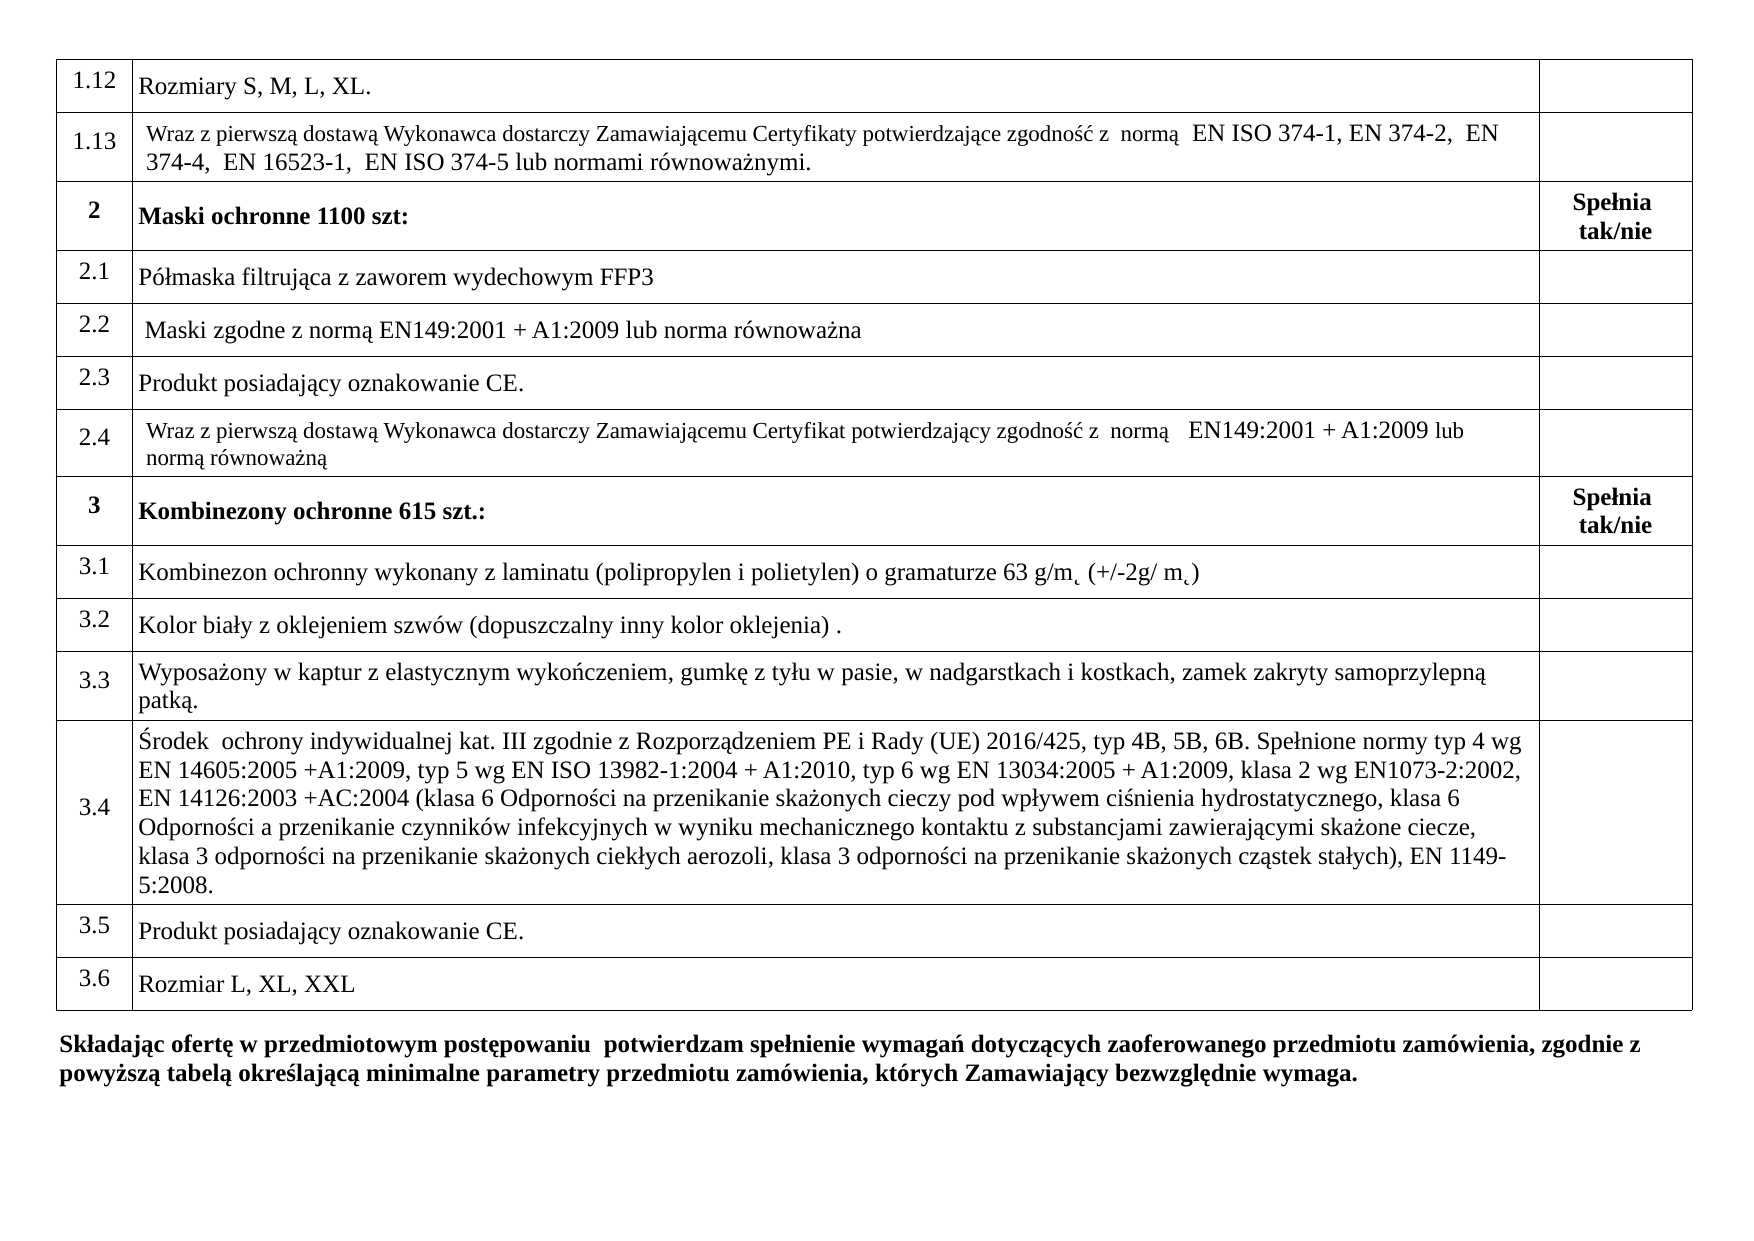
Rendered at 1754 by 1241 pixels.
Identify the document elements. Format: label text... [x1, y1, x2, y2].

table_cell [1540, 410, 1692, 476]
table_cell 3.1 [57, 546, 132, 598]
table_cell Maski zgodne z normą EN149:2001 + A1:2009 lub norma równoważna [133, 304, 1539, 356]
table_cell Wraz z pierwszą dostawą Wykonawca dostarczy Zamawiającemu Certyfikat potwierdzający zgodność z normą EN149:2001 + A1:2009 lub normą równoważną [133, 410, 1539, 476]
table_cell Produkt posiadający oznakowanie CE. [133, 905, 1539, 957]
table_cell 3.5 [57, 905, 132, 957]
table_cell Maski ochronne 1100 szt: [133, 182, 1539, 250]
table_cell 2 [57, 182, 132, 250]
table_cell Produkt posiadający oznakowanie CE. [133, 357, 1539, 409]
table_cell [1540, 304, 1692, 356]
table_cell [1540, 113, 1692, 181]
table_cell Rozmiar L, XL, XXL [133, 958, 1539, 1010]
table_cell 3 [57, 477, 132, 545]
table_cell Spełnia tak/nie [1540, 477, 1692, 545]
table_cell 3.4 [57, 721, 132, 904]
table_cell [1540, 905, 1692, 957]
table_cell 2.2 [57, 304, 132, 356]
table_cell 2.3 [57, 357, 132, 409]
table_cell 3.2 [57, 599, 132, 651]
table_cell Środek ochrony indywidualnej kat. III zgodnie z Rozporządzeniem PE i Rady (UE) 2016/425, typ 4B, 5B, 6B. Spełnione normy typ 4 wg EN 14605:2005 +A1:2009, typ 5 wg EN ISO 13982-1:2004 + A1:2010, typ 6 wg EN 13034:2005 + A1:2009, klasa 2 wg EN1073-2:2002, EN 14126:2003 +AC:2004 (klasa 6 Odporności na przenikanie skażonych cieczy pod wpływem ciśnienia hydrostatycznego, klasa 6 Odporności a przenikanie czynników infekcyjnych w wyniku mechanicznego kontaktu z substancjami zawierającymi skażone ciecze, klasa 3 odporności na przenikanie skażonych ciekłych aerozoli, klasa 3 odporności na przenikanie skażonych cząstek stałych), EN 1149-5:2008. [133, 721, 1539, 904]
table_cell Kombinezon ochronny wykonany z laminatu (polipropylen i polietylen) o gramaturze 63 g/m˛ (+/-2g/ m˛) [133, 546, 1539, 598]
text Składając ofertę w przedmiotowym postępowaniu potwierdzam spełnienie wymagań dotyczących zaoferowanego przedmiotu zamówienia, zgodnie z powyższą tabelą określającą minimalne parametry przedmiotu zamówienia, których Zamawiający bezwzględnie wymaga. [59, 1029, 1695, 1087]
table_cell 1.13 [57, 113, 132, 181]
table_cell 2.4 [57, 410, 132, 476]
table_cell Kolor biały z oklejeniem szwów (dopuszczalny inny kolor oklejenia) . [133, 599, 1539, 651]
table_cell [1540, 652, 1692, 720]
table_cell Wyposażony w kaptur z elastycznym wykończeniem, gumkę z tyłu w pasie, w nadgarstkach i kostkach, zamek zakryty samoprzylepną patką. [133, 652, 1539, 720]
table_cell Spełnia tak/nie [1540, 182, 1692, 250]
table_cell Półmaska filtrująca z zaworem wydechowym FFP3 [133, 251, 1539, 303]
table_cell [1540, 60, 1692, 112]
table_cell Rozmiary S, M, L, XL. [133, 60, 1539, 112]
table_cell 3.6 [57, 958, 132, 1010]
table_cell [1540, 958, 1692, 1010]
table_cell [1540, 599, 1692, 651]
table_cell Kombinezony ochronne 615 szt.: [133, 477, 1539, 545]
table_cell 3.3 [57, 652, 132, 720]
table_cell Wraz z pierwszą dostawą Wykonawca dostarczy Zamawiającemu Certyfikaty potwierdzające zgodność z normą EN ISO 374-1, EN 374-2, EN 374-4, EN 16523-1, EN ISO 374-5 lub normami równoważnymi. [133, 113, 1539, 181]
table_cell [1540, 546, 1692, 598]
table_cell [1540, 357, 1692, 409]
table_cell [1540, 251, 1692, 303]
table_cell 2.1 [57, 251, 132, 303]
table_cell 1.12 [57, 60, 132, 112]
table_cell [1540, 721, 1692, 904]
